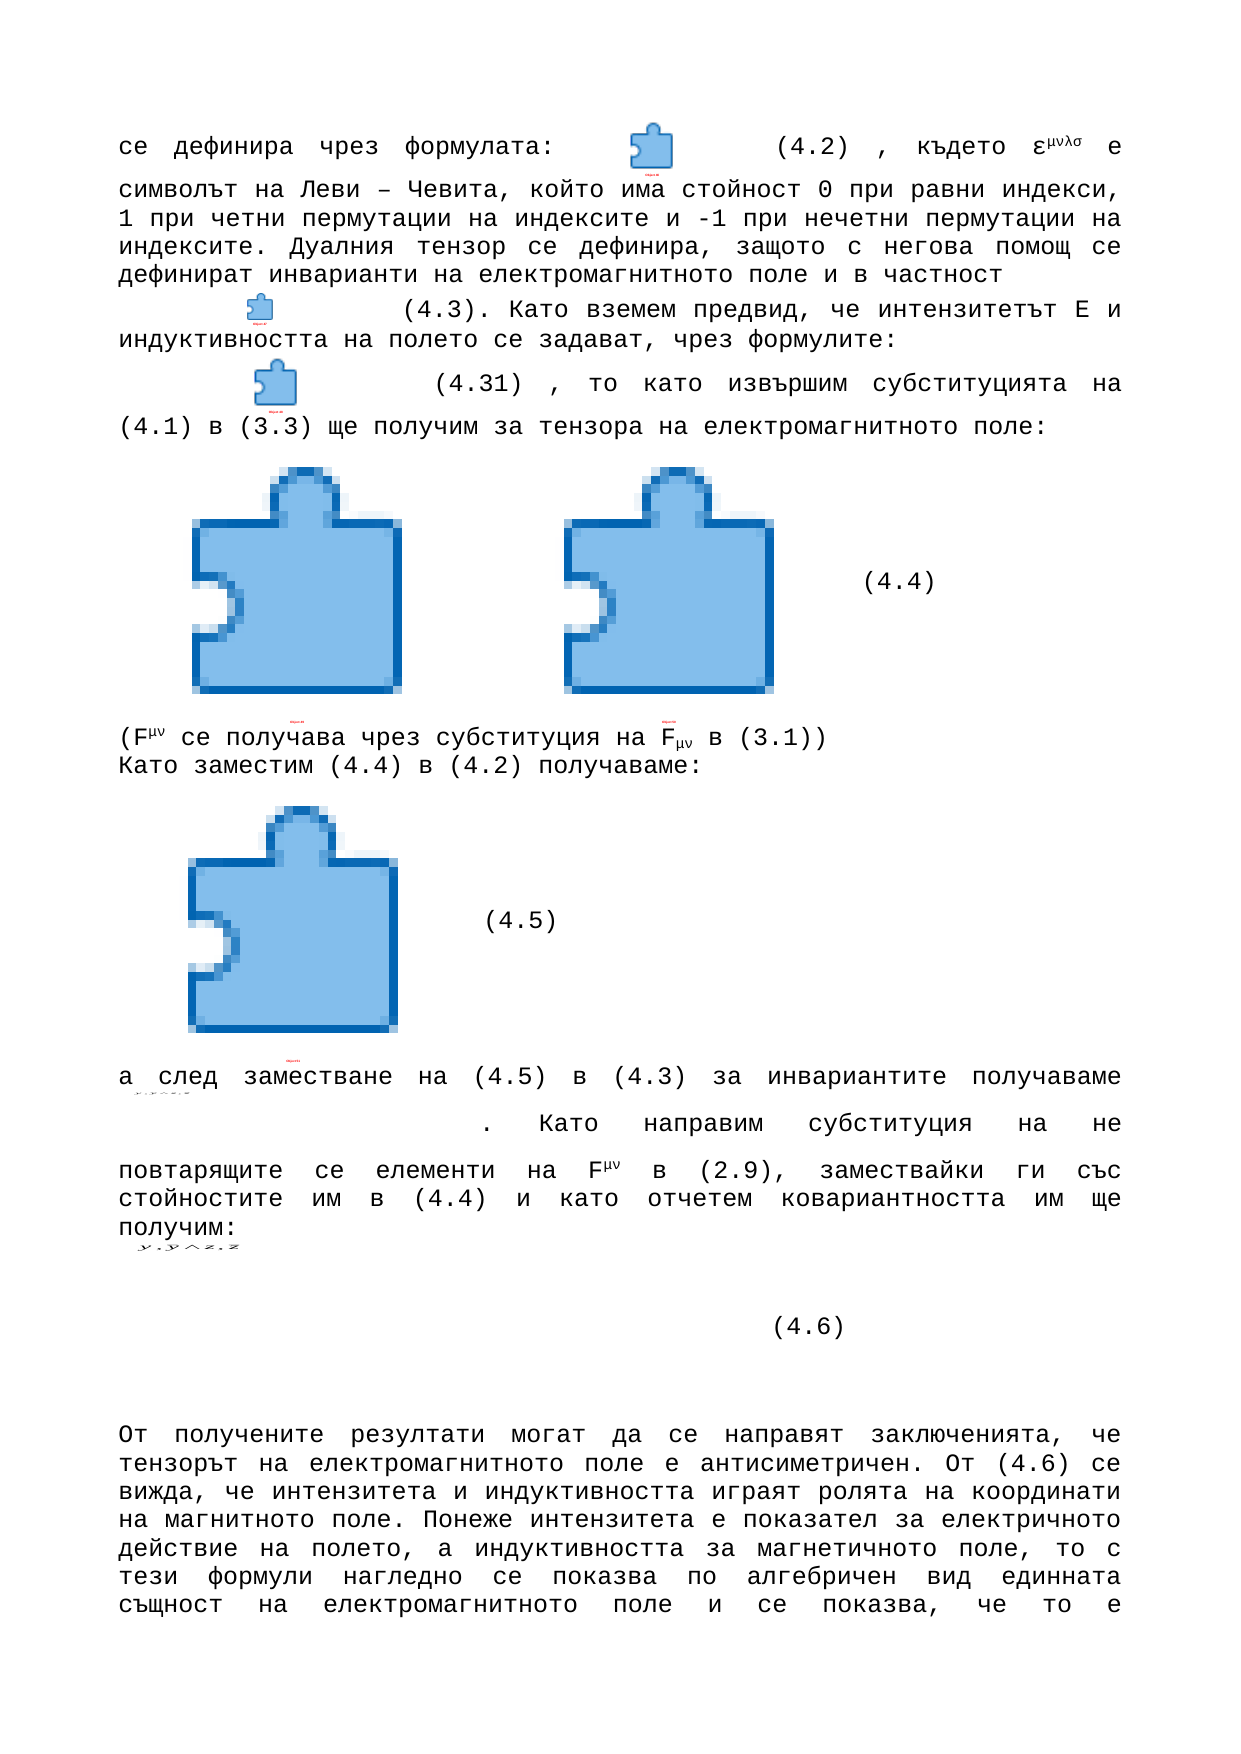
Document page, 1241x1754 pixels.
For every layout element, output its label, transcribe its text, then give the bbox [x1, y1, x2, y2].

text (4.1) , където е потенциалът на полето, а х е времепространствения вектор на полето. Дуален тензор се дефинира чрез формулата: (4.2) , където εμνλσ е символът на Леви – Чевита, който има стойност 0 при равни индекси, 1 при четни пермутации на индексите и -1 при нечетни пермутации на индексите. Дуалния тензор се дефинира, защото с негова помощ се дефинират инварианти на електромагнитното поле и в частност [118, 118, 1122, 290]
text (4.4) [118, 442, 1122, 724]
text (4.5) [118, 781, 1122, 1063]
text От получените резултати могат да се направят заключенията, че тензорът на електромагнитното поле е антисиметричен. От (4.6) се вижда, че интензитета и индуктивността играят ролята на координати на магнитното поле. Понеже интензитета е показател за електричното действие на полето, а индуктивността за магнетичното поле, то с тези формули нагледно се показва по алгебричен вид единната същност на електромагнитното поле и се показва, че то е [118, 1422, 1122, 1620]
text (4.31) , то като извършим субституцията на (4.1) в (3.3) ще получим за тензора на електромагнитното поле: [118, 355, 1122, 442]
text (4.3). Като вземем предвид, че интензитетът Е и индуктивността на полето се задават, чрез формулите: [118, 290, 1122, 355]
text а след заместване на (4.5) в (4.3) за инвариантите получаваме . Като направим субституция на не повтарящите се елементи на Fμν в (2.9), замествайки ги със стойностите им в (4.4) и като отчетем ковариантността им ще получим: [118, 1063, 1122, 1243]
text (4.6) [118, 1243, 1122, 1422]
text (Fμν се получава чрез субституция на Fμν в (3.1)) [118, 724, 1122, 753]
text Като заместим (4.4) в (4.2) получаваме: [118, 753, 1122, 781]
